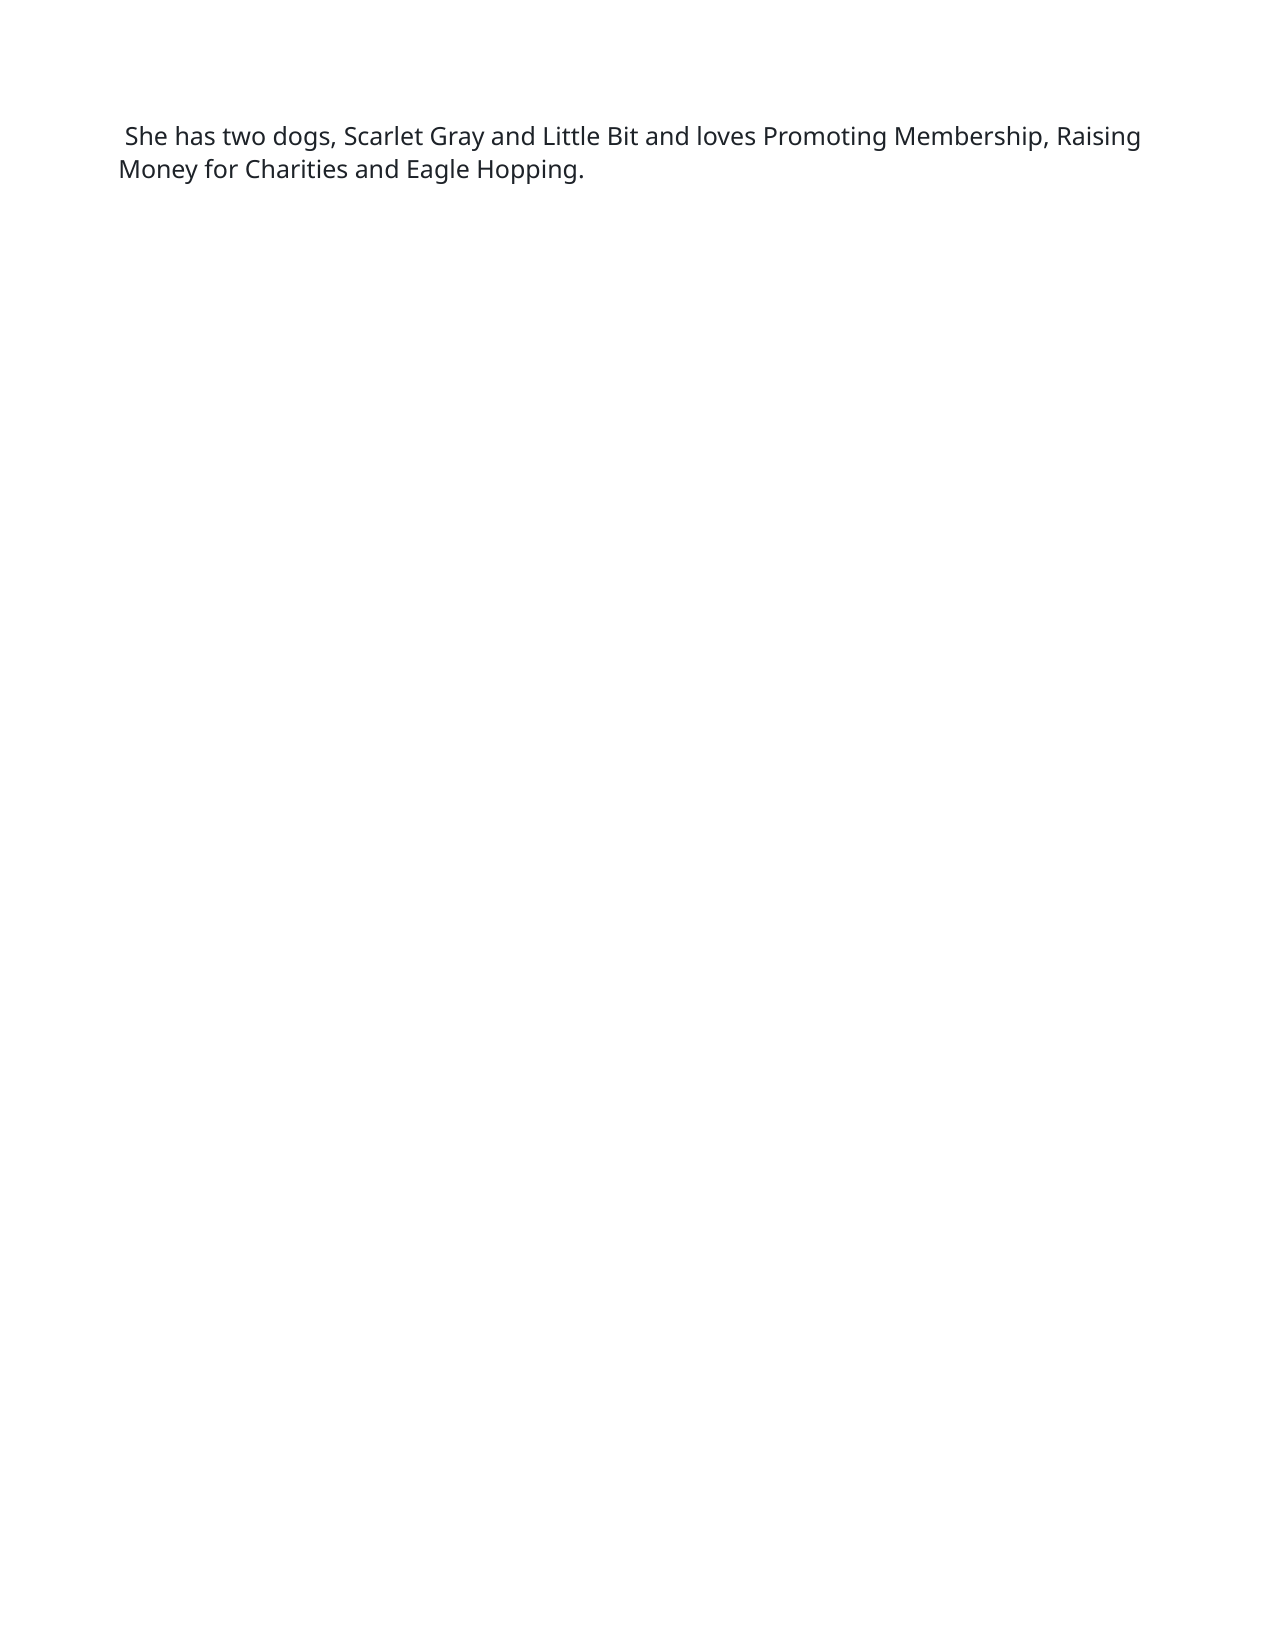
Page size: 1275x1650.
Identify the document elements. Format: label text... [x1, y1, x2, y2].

text She has two dogs, Scarlet Gray and Little Bit and loves Promoting Membership, Raising Money for Charities and Eagle Hopping. [118, 118, 1157, 186]
